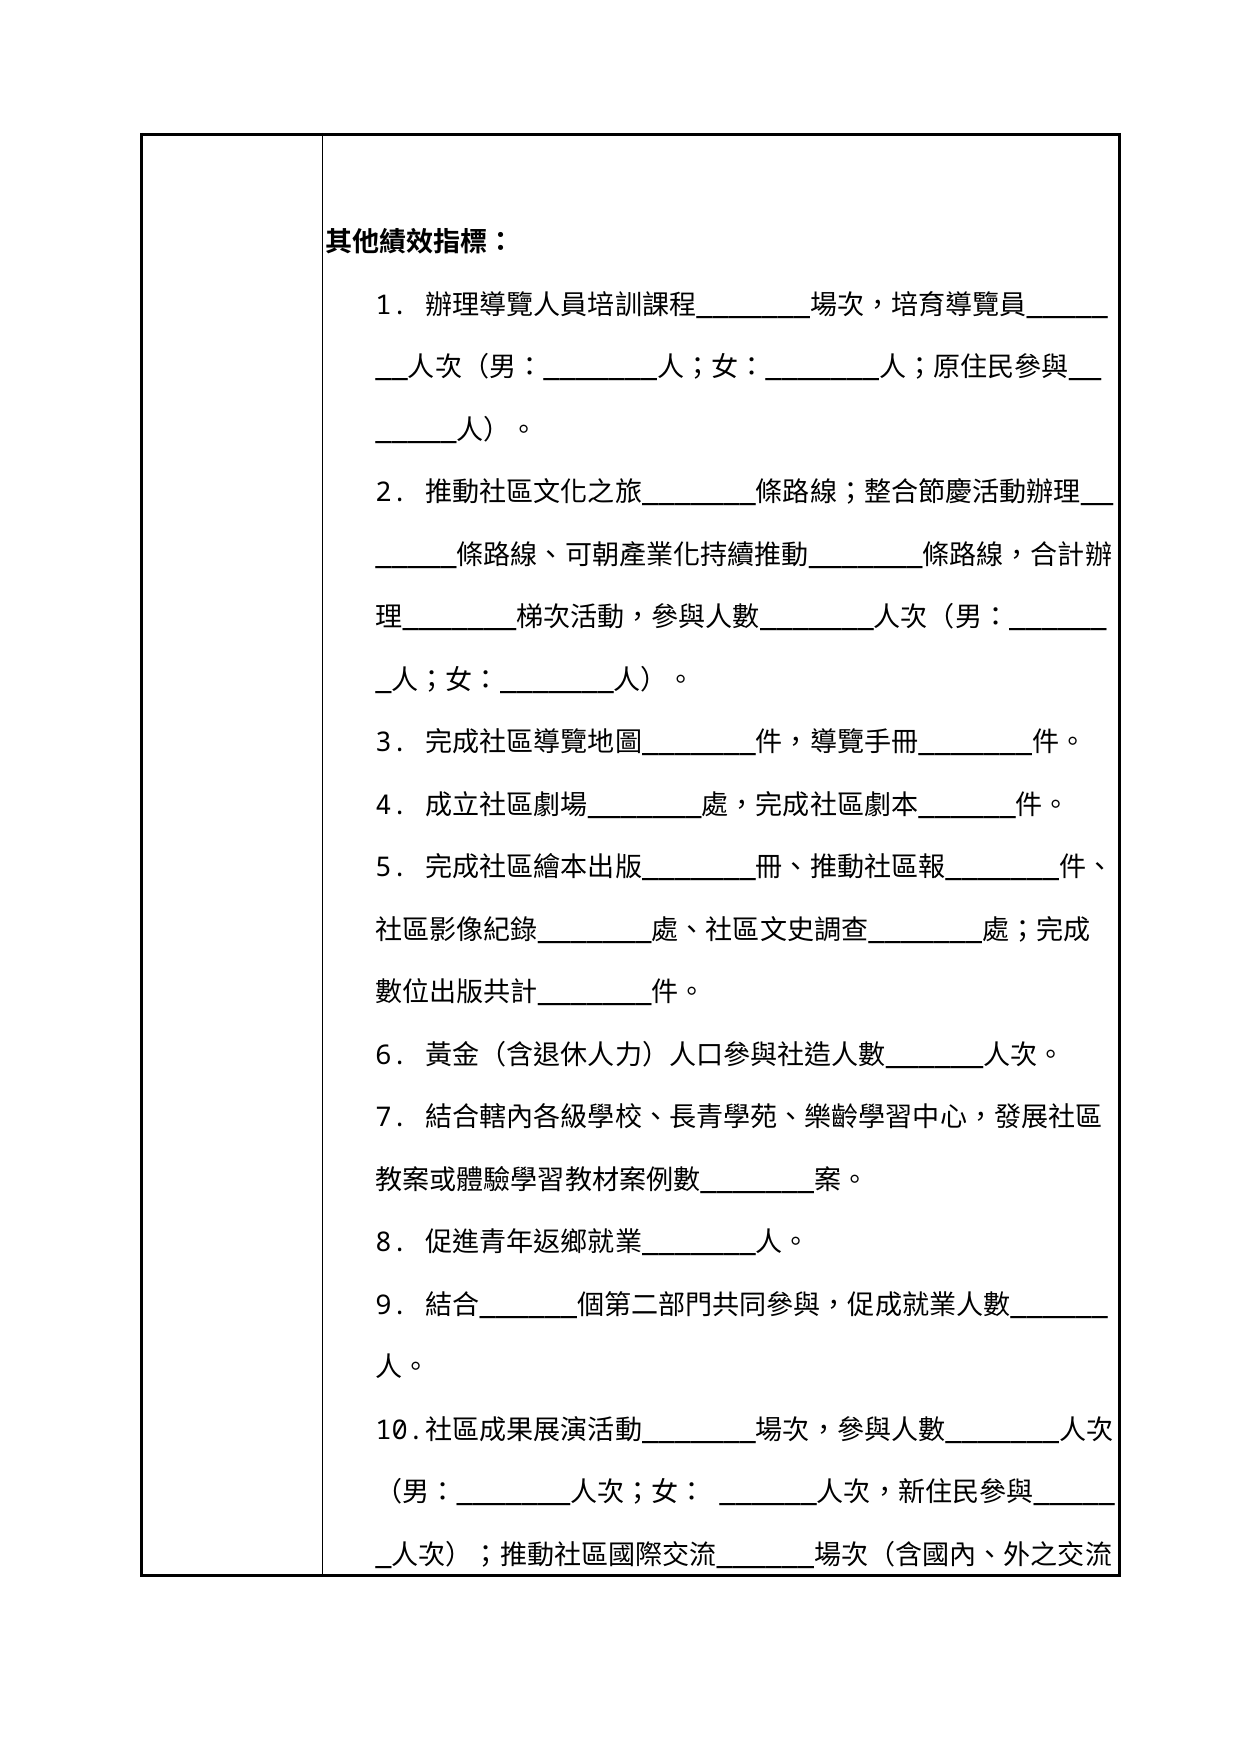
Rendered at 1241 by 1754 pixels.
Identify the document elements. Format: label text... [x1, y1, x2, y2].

table_header 關鍵績效指標： 辦理社造及村落藝文發展活動_______場；參與人數計：_______人次，（男：_______人次；女： _______人次，新住民參與人數_______人次）。 辦理相關培育課程_______場次；培育藝文人才_______人次（男：_______人次；女：_______人次）。 公所推動初階/進階社造工作，導入周邊社區參與數量________處；引發青年參與活動策畫_______人次。 社區民眾投入回饋服務時數總累計達_______小時(含都會社區人力服務_______小時，第二部門人力服務_______小時)。(必填) 其他績效指標： 辦理導覽人員培訓課程_______場次，培育導覽員_______人次（男：_______人；女：_______人；原住民參與_______人）。 推動社區文化之旅_______條路線；整合節慶活動辦理_______條路線、可朝產業化持續推動_______條路線，合計辦理_______梯次活動，參與人數_______人次（男：_______人；女：_______人）。 完成社區導覽地圖_______件，導覽手冊_______件。 成立社區劇場_______處，完成社區劇本______件。 完成社區繪本出版_______冊、推動社區報_______件、社區影像紀錄_______處、社區文史調查_______處；完成數位出版共計_______件。 黃金（含退休人力）人口參與社造人數______人次。 結合轄內各級學校、長青學苑、樂齡學習中心，發展社區教案或體驗學習教材案例數_______案。 促進青年返鄉就業_______人。 結合______個第二部門共同參與，促成就業人數______人。 社區成果展演活動_______場次，參與人數_______人次（男：_______人次；女： ______人次，新住民參與______人次）；推動社區國際交流______場次（含國內、外之交流活動）。 辦理公民審議及參與式預算相關課程、活動_______場次，參與人數_______人次（男：______人次；女： _______人次，新住民參與_______人次）。 辦理多元族群培力相關課程、活動_______場次，參與人數_______人次（男：_____人次；女： _____人次）。 [323, 136, 1118, 1573]
table_header [143, 136, 322, 1573]
